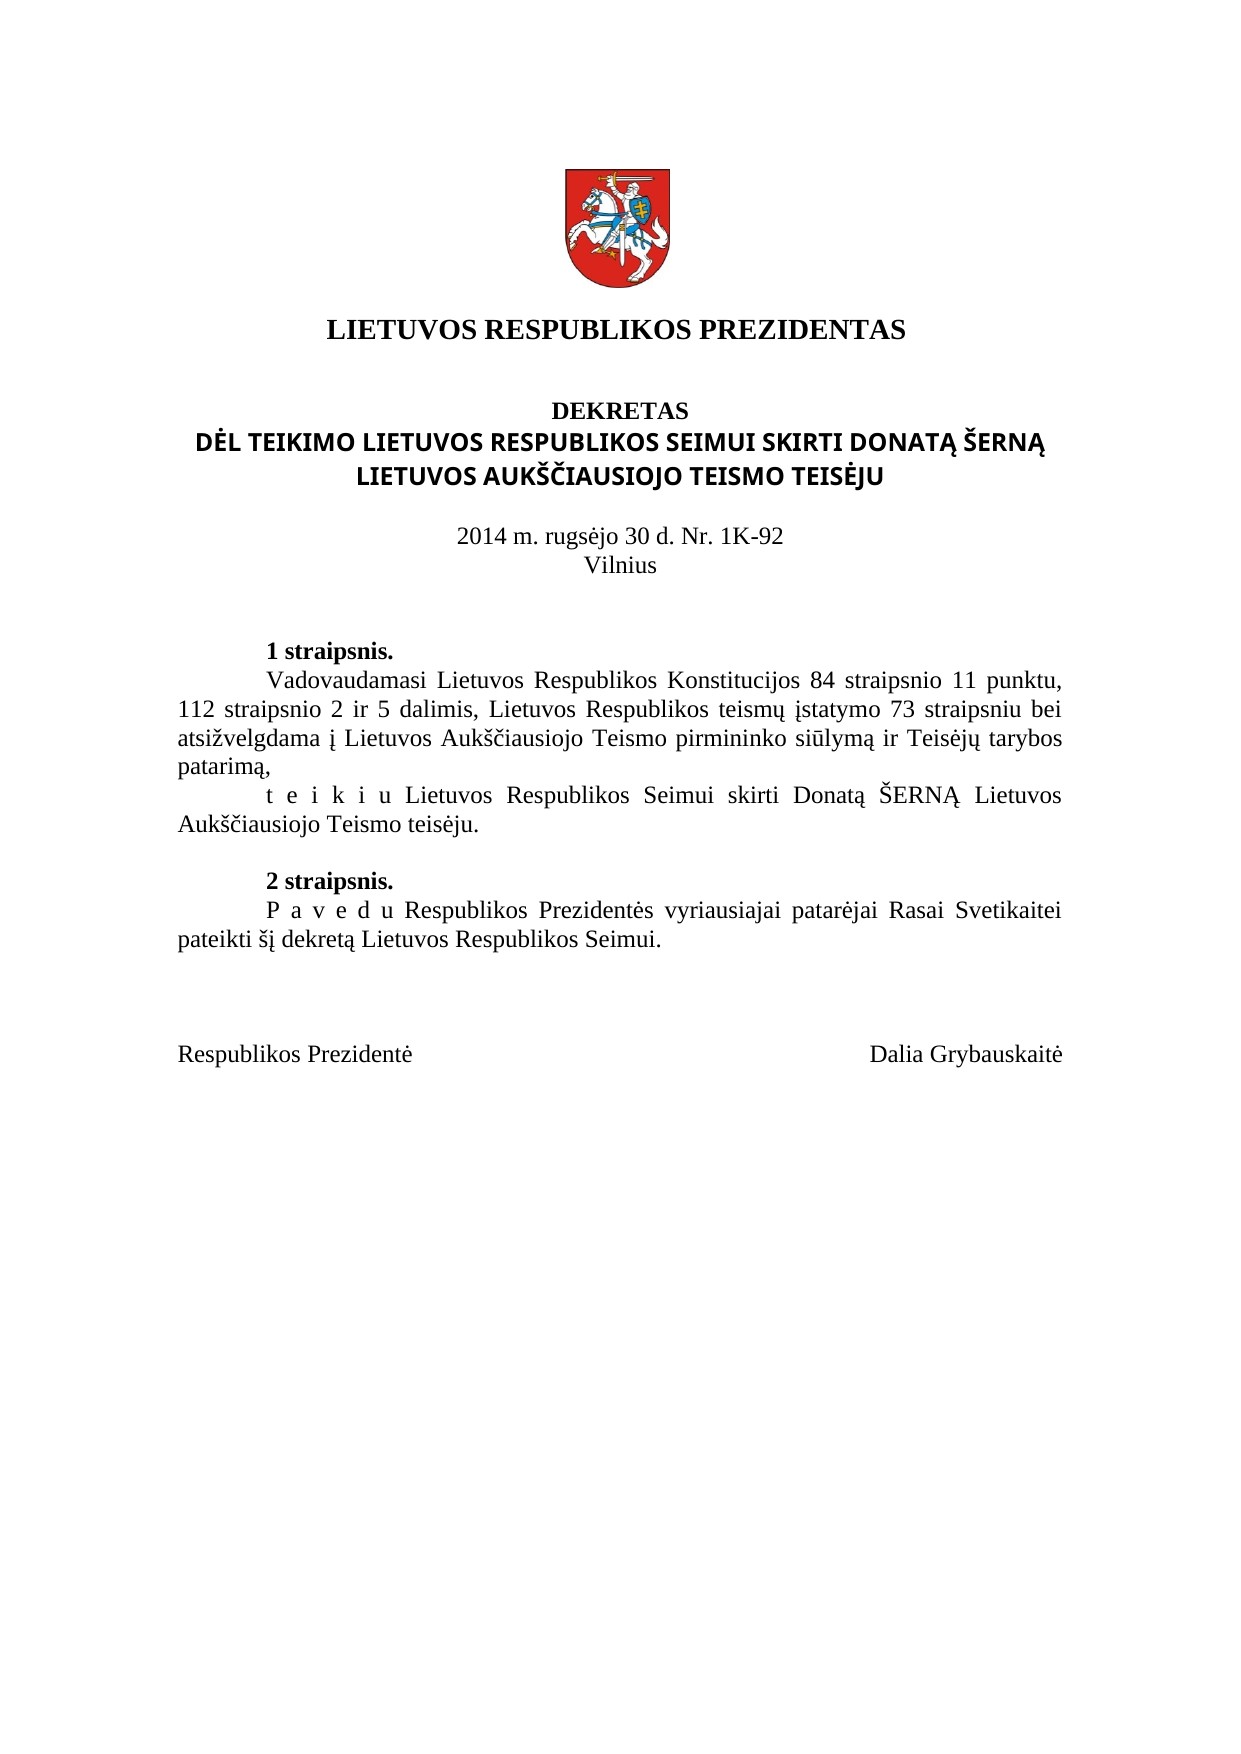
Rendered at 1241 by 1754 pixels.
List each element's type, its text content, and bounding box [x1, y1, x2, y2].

text Dėl TEIKIMO LIETUVOS RESPUBLIKOS SEIMUI SKIRTI DONATĄ ŠERNĄ LIETUVOS AUKŠČIAUSIOJO TEISMO TEISĖJU [177, 424, 1063, 493]
text 1 straipsnis. [177, 636, 1063, 665]
text 2 straipsnis. [177, 866, 1063, 895]
text LIETUVOS RESPUBLIKOS PREZIDENTAS [177, 312, 1063, 346]
text DEKRETAS [177, 396, 1063, 424]
text Respublikos Prezidentė Dalia Grybauskaitė [177, 1039, 1063, 1068]
text 2014 m. rugsėjo 30 d. Nr. 1K-92 [177, 521, 1063, 550]
text t e i k i u Lietuvos Respublikos Seimui skirti Donatą ŠERNĄ Lietuvos Aukščiausiojo Teismo teisėju. [177, 780, 1063, 838]
text Vilnius [177, 550, 1063, 579]
text Vadovaudamasi Lietuvos Respublikos Konstitucijos 84 straipsnio 11 punktu, 112 straipsnio 2 ir 5 dalimis, Lietuvos Respublikos teismų įstatymo 73 straipsniu bei atsižvelgdama į Lietuvos Aukščiausiojo Teismo pirmininko siūlymą ir Teisėjų tarybos patarimą, [177, 665, 1063, 780]
text P a v e d u Respublikos Prezidentės vyriausiajai patarėjai Rasai Svetikaitei pateikti šį dekretą Lietuvos Respublikos Seimui. [177, 895, 1063, 953]
